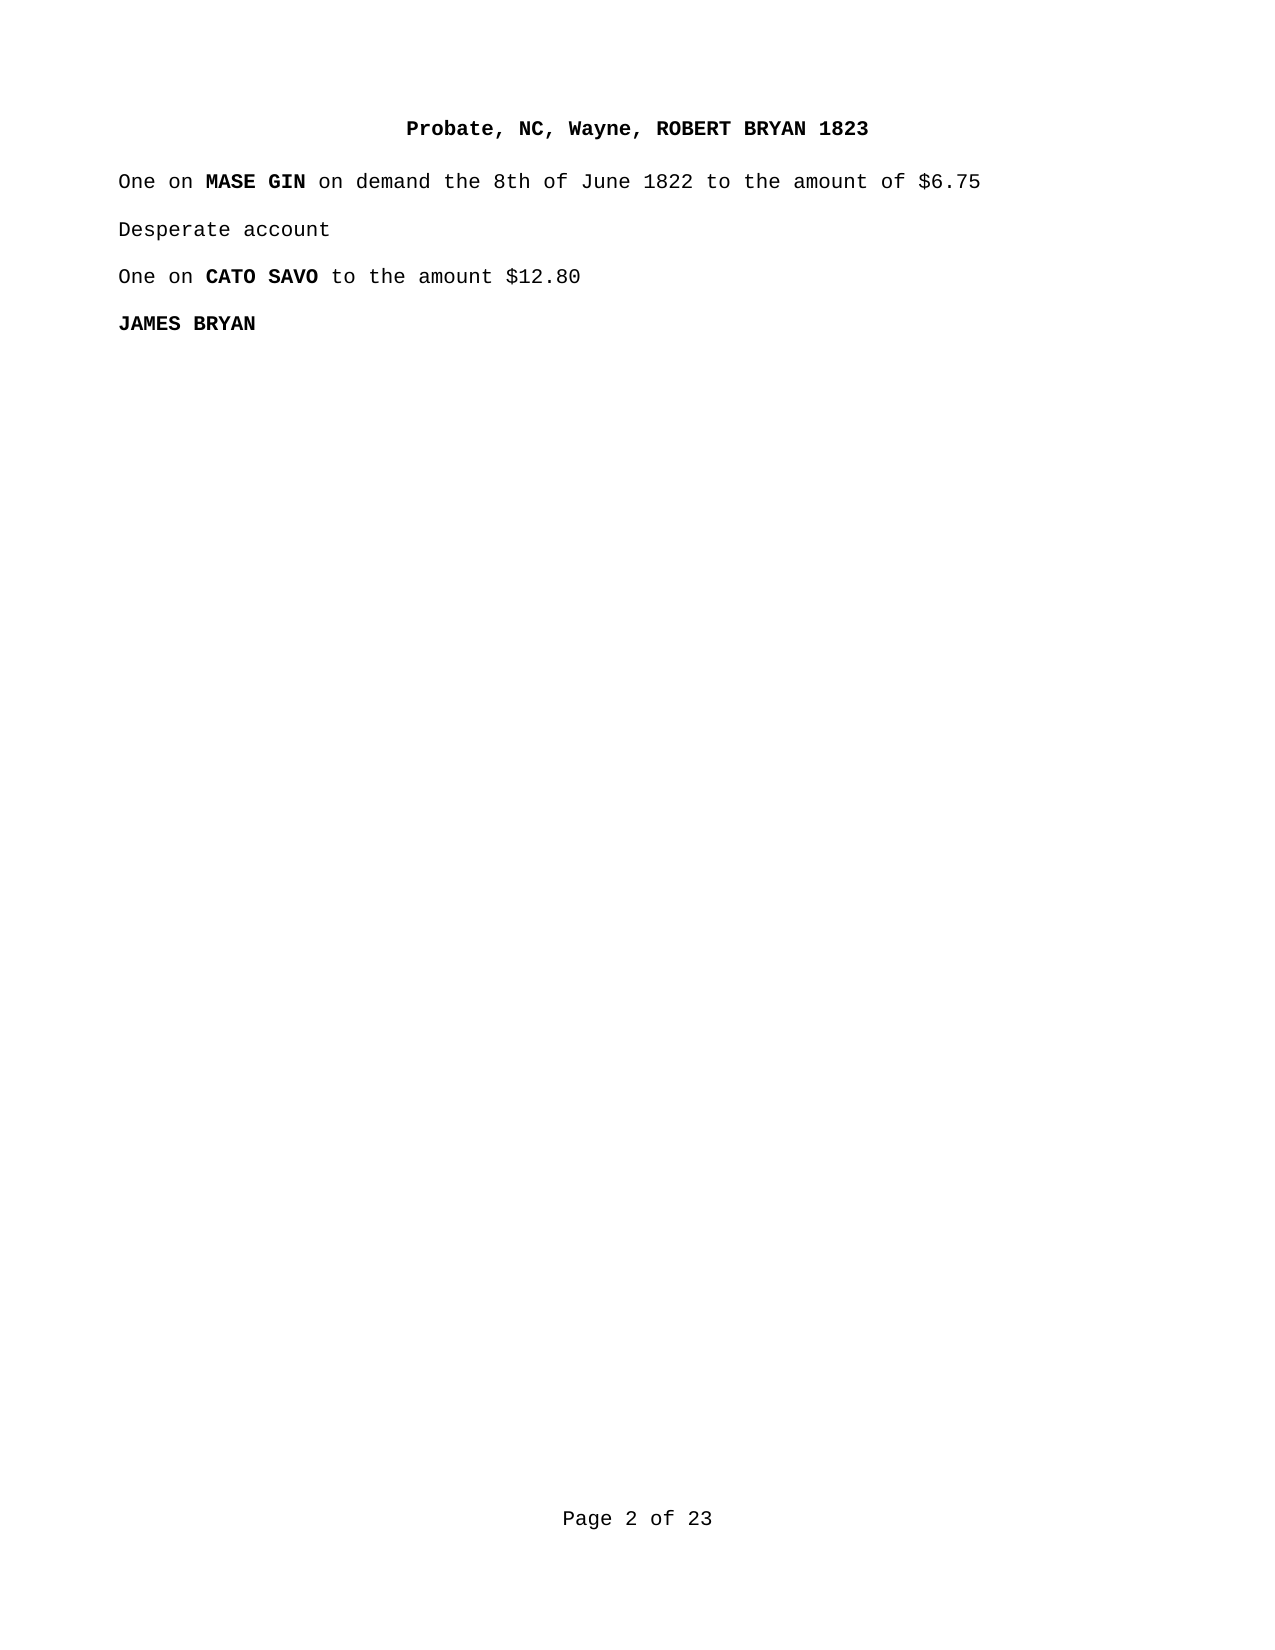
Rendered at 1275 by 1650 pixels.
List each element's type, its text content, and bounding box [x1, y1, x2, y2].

text One on Mase Gin on demand the 8th of June 1822 to the amount of $6.75 [118, 171, 1157, 195]
text James Bryan [118, 313, 1157, 337]
text Desperate account [118, 218, 1157, 242]
text One on Cato Savo to the amount $12.80 [118, 266, 1157, 289]
